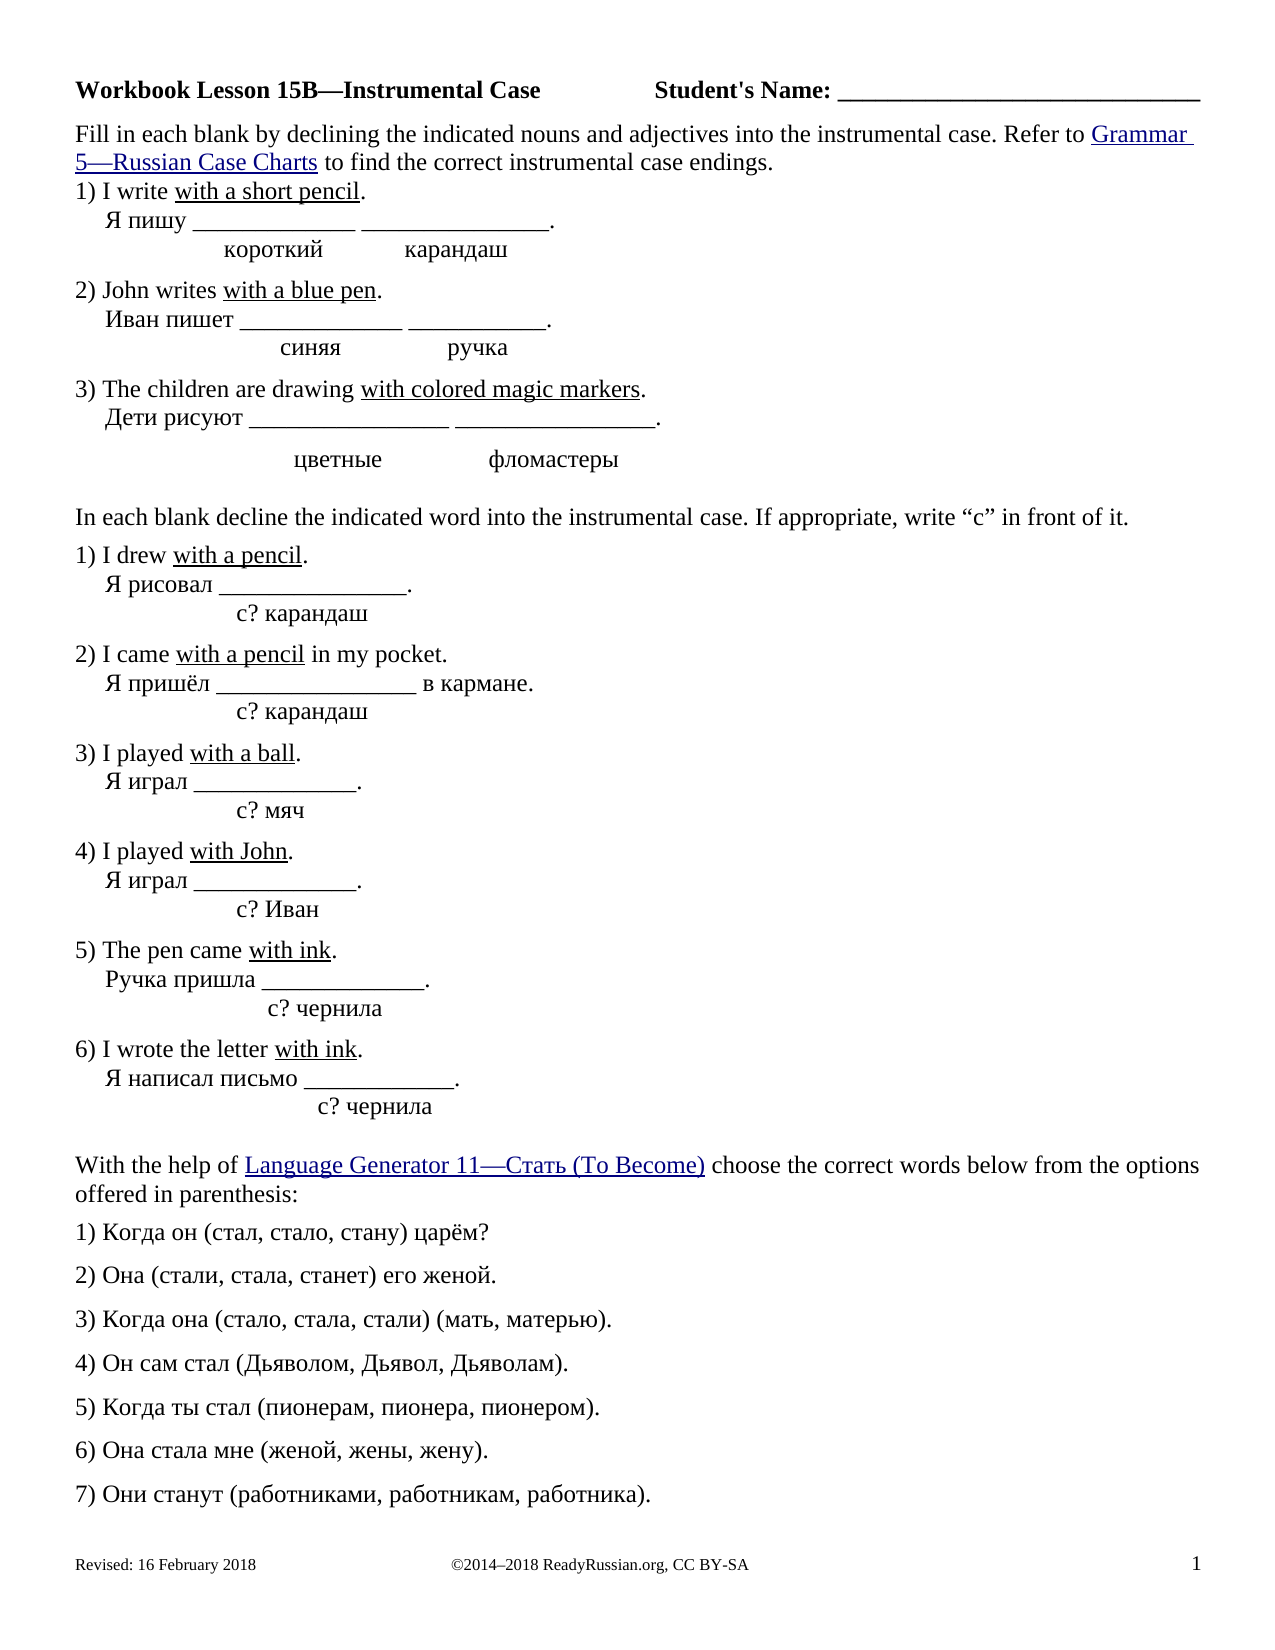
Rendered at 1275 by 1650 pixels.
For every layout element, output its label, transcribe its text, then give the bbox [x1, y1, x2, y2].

text 2) John writes with a blue pen. Иван пишет _____________ ___________. синяя ручка [75, 275, 1200, 361]
text 1) I write with a short pencil. Я пишу _____________ _______________. короткий карандаш [75, 176, 1200, 262]
text Fill in each blank by declining the indicated nouns and adjectives into the instrumental case. Refer to Grammar 5—Russian Case Charts to find the correct instrumental case endings. [75, 119, 1200, 176]
text 3) The children are drawing with colored magic markers. Дети рисуют ________________ ________________. [75, 374, 1200, 431]
text 5) Когда ты стал (пионерам, пионера, пионером). [75, 1392, 1200, 1420]
text 1) Когда он (стал, стало, стану) царём? [75, 1217, 1200, 1245]
text With the help of Language Generator 11—Стать (To Become) choose the correct words below from the options offered in parenthesis: [75, 1150, 1200, 1208]
text 3) I played with a ball. Я играл _____________. с? мяч [75, 738, 1200, 824]
text 1) I drew with a pencil. Я рисовал _______________. с? карандаш [75, 540, 1200, 626]
table_header Student's Name: _____________________________ [638, 75, 1200, 104]
text 7) Они станут (работниками, работникам, работника). [75, 1479, 1200, 1508]
text 2) Она (стали, стала, станет) его женой. [75, 1260, 1200, 1289]
text 2) I came with a pencil in my pocket. Я пришёл ________________ в кармане. с? карандаш [75, 639, 1200, 725]
text цветные фломастеры [75, 444, 1200, 472]
text In each blank decline the indicated word into the instrumental case. If appropriate, write “c” in front of it. [75, 502, 1200, 531]
text 4) I played with John. Я играл _____________. с? Иван [75, 836, 1200, 923]
text 3) Когда она (стало, стала, стали) (мать, матерью). [75, 1304, 1200, 1333]
table_header Workbook Lesson 15B—Instrumental Case [75, 75, 637, 104]
text 6) Она стала мне (женой, жены, жену). [75, 1435, 1200, 1464]
text 4) Он сам стал (Дьяволом, Дьявол, Дьяволам). [75, 1348, 1200, 1377]
text 5) The pen came with ink. Ручка пришла _____________. с? чернила [75, 935, 1200, 1021]
text 6) I wrote the letter with ink. Я написал письмо ____________. с? чернила [75, 1034, 1200, 1120]
